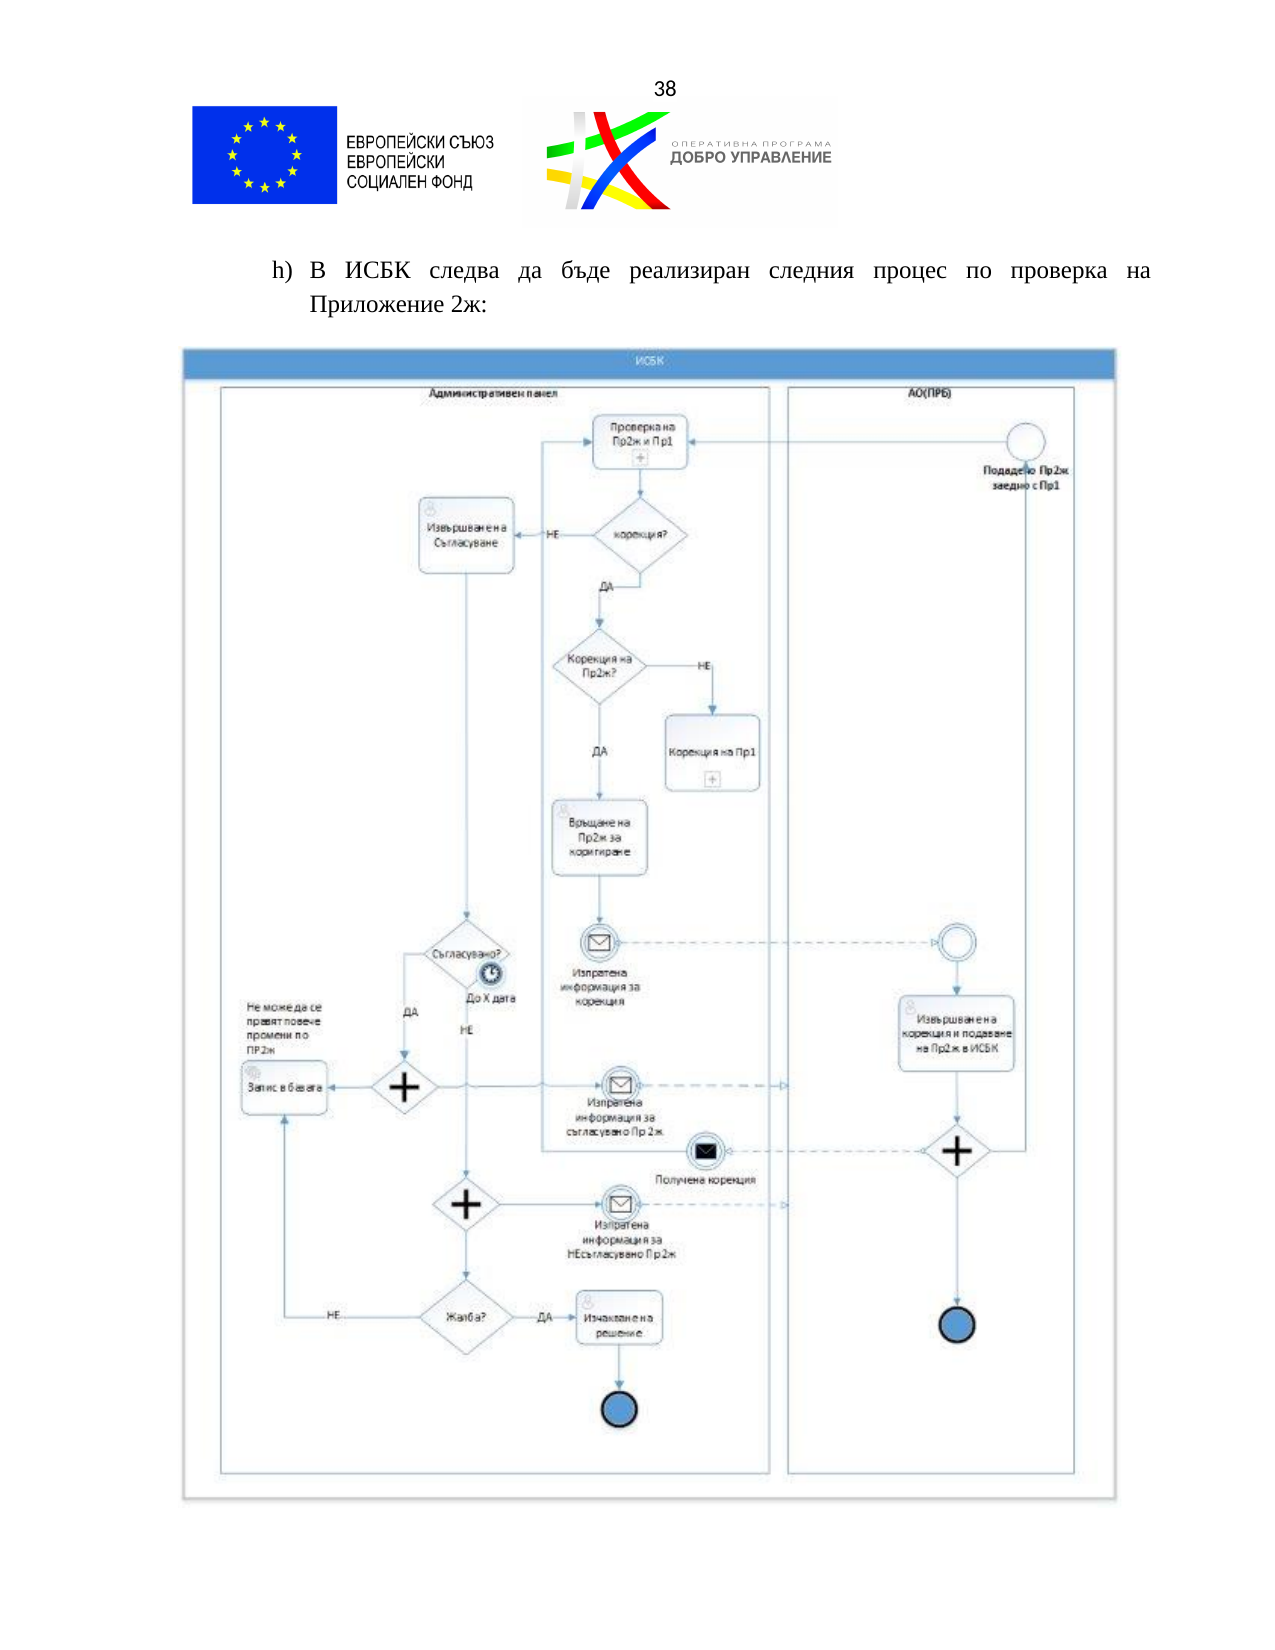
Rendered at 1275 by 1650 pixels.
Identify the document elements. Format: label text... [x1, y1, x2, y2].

list В ИСБК следва да бъде реализиран следния процес по проверка на Приложение 2ж: [272, 256, 1152, 317]
